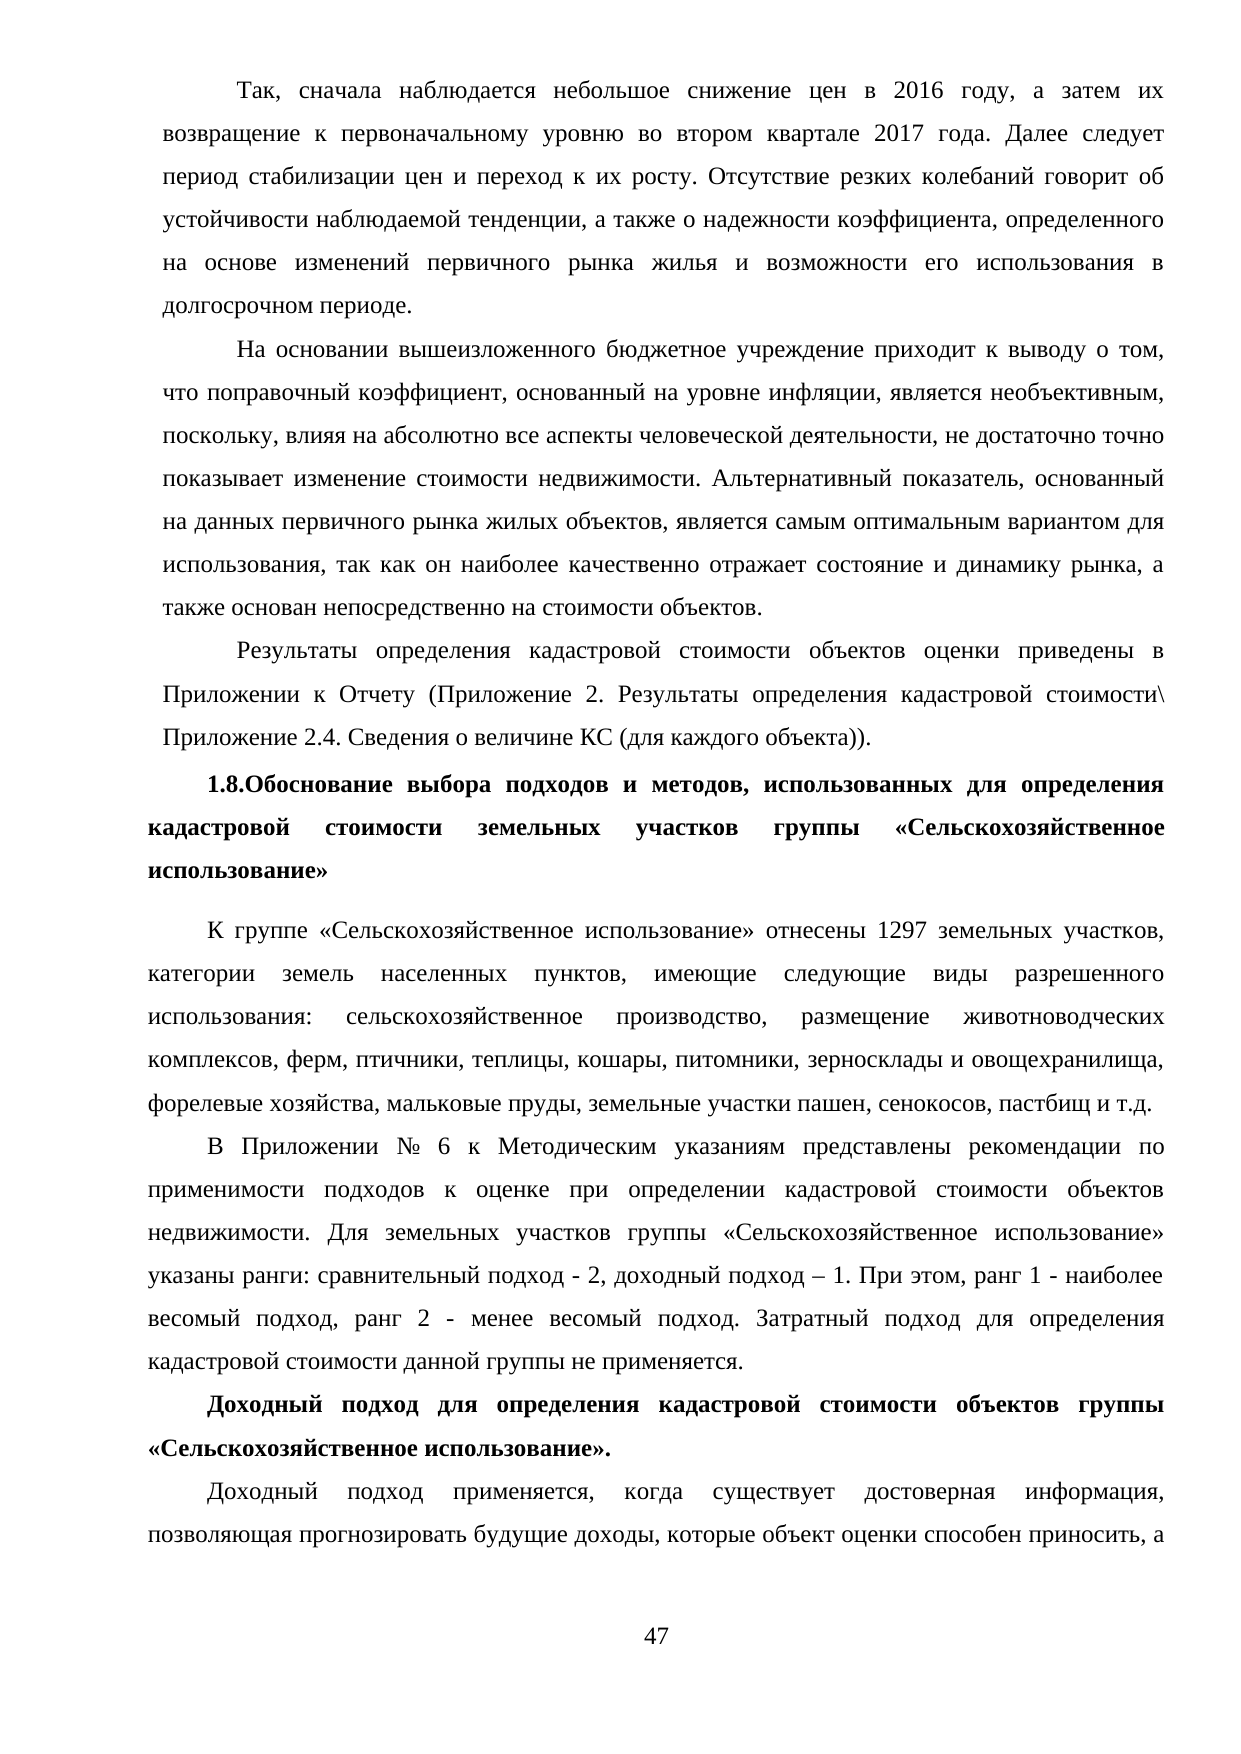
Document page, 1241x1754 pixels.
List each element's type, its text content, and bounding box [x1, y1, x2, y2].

text На основании вышеизложенного бюджетное учреждение приходит к выводу о том, что поправочный коэффициент, основанный на уровне инфляции, является необъективным, поскольку, влияя на абсолютно все аспекты человеческой деятельности, не достаточно точно показывает изменение стоимости недвижимости. Альтернативный показатель, основанный на данных первичного рынка жилых объектов, является самым оптимальным вариантом для использования, так как он наиболее качественно отражает состояние и динамику рынка, а также основан непосредственно на стоимости объектов. [162, 334, 1165, 621]
text В Приложении № 6 к Методическим указаниям представлены рекомендации по применимости подходов к оценке при определении кадастровой стоимости объектов недвижимости. Для земельных участков группы «Сельскохозяйственное использование» указаны ранги: сравнительный подход - 2, доходный подход – 1. При этом, ранг 1 - наиболее весомый подход, ранг 2 - менее весомый подход. Затратный подход для определения кадастровой стоимости данной группы не применяется. [148, 1131, 1165, 1375]
subtitle 1.8.Обоснование выбора подходов и методов, использованных для определения кадастровой стоимости земельных участков группы «Сельскохозяйственное использование» [148, 769, 1165, 884]
text Результаты определения кадастровой стоимости объектов оценки приведены в Приложении к Отчету (Приложение 2. Результаты определения кадастровой стоимости\ Приложение 2.4. Сведения о величине КС (для каждого объекта)). [162, 636, 1165, 751]
text К группе «Сельскохозяйственное использование» отнесены 1297 земельных участков, категории земель населенных пунктов, имеющие следующие виды разрешенного использования: сельскохозяйственное производство, размещение животноводческих комплексов, ферм, птичники, теплицы, кошары, питомники, зерносклады и овощехранилища, форелевые хозяйства, мальковые пруды, земельные участки пашен, сенокосов, пастбищ и т.д. [148, 915, 1165, 1116]
text Доходный подход применяется, когда существует достоверная информация, позволяющая прогнозировать будущие доходы, которые объект оценки способен приносить, а [148, 1476, 1165, 1548]
text Так, сначала наблюдается небольшое снижение цен в 2016 году, а затем их возвращение к первоначальному уровню во втором квартале 2017 года. Далее следует период стабилизации цен и переход к их росту. Отсутствие резких колебаний говорит об устойчивости наблюдаемой тенденции, а также о надежности коэффициента, определенного на основе изменений первичного рынка жилья и возможности его использования в долгосрочном периоде. [162, 75, 1165, 319]
text Доходный подход для определения кадастровой стоимости объектов группы «Сельскохозяйственное использование». [148, 1389, 1165, 1461]
